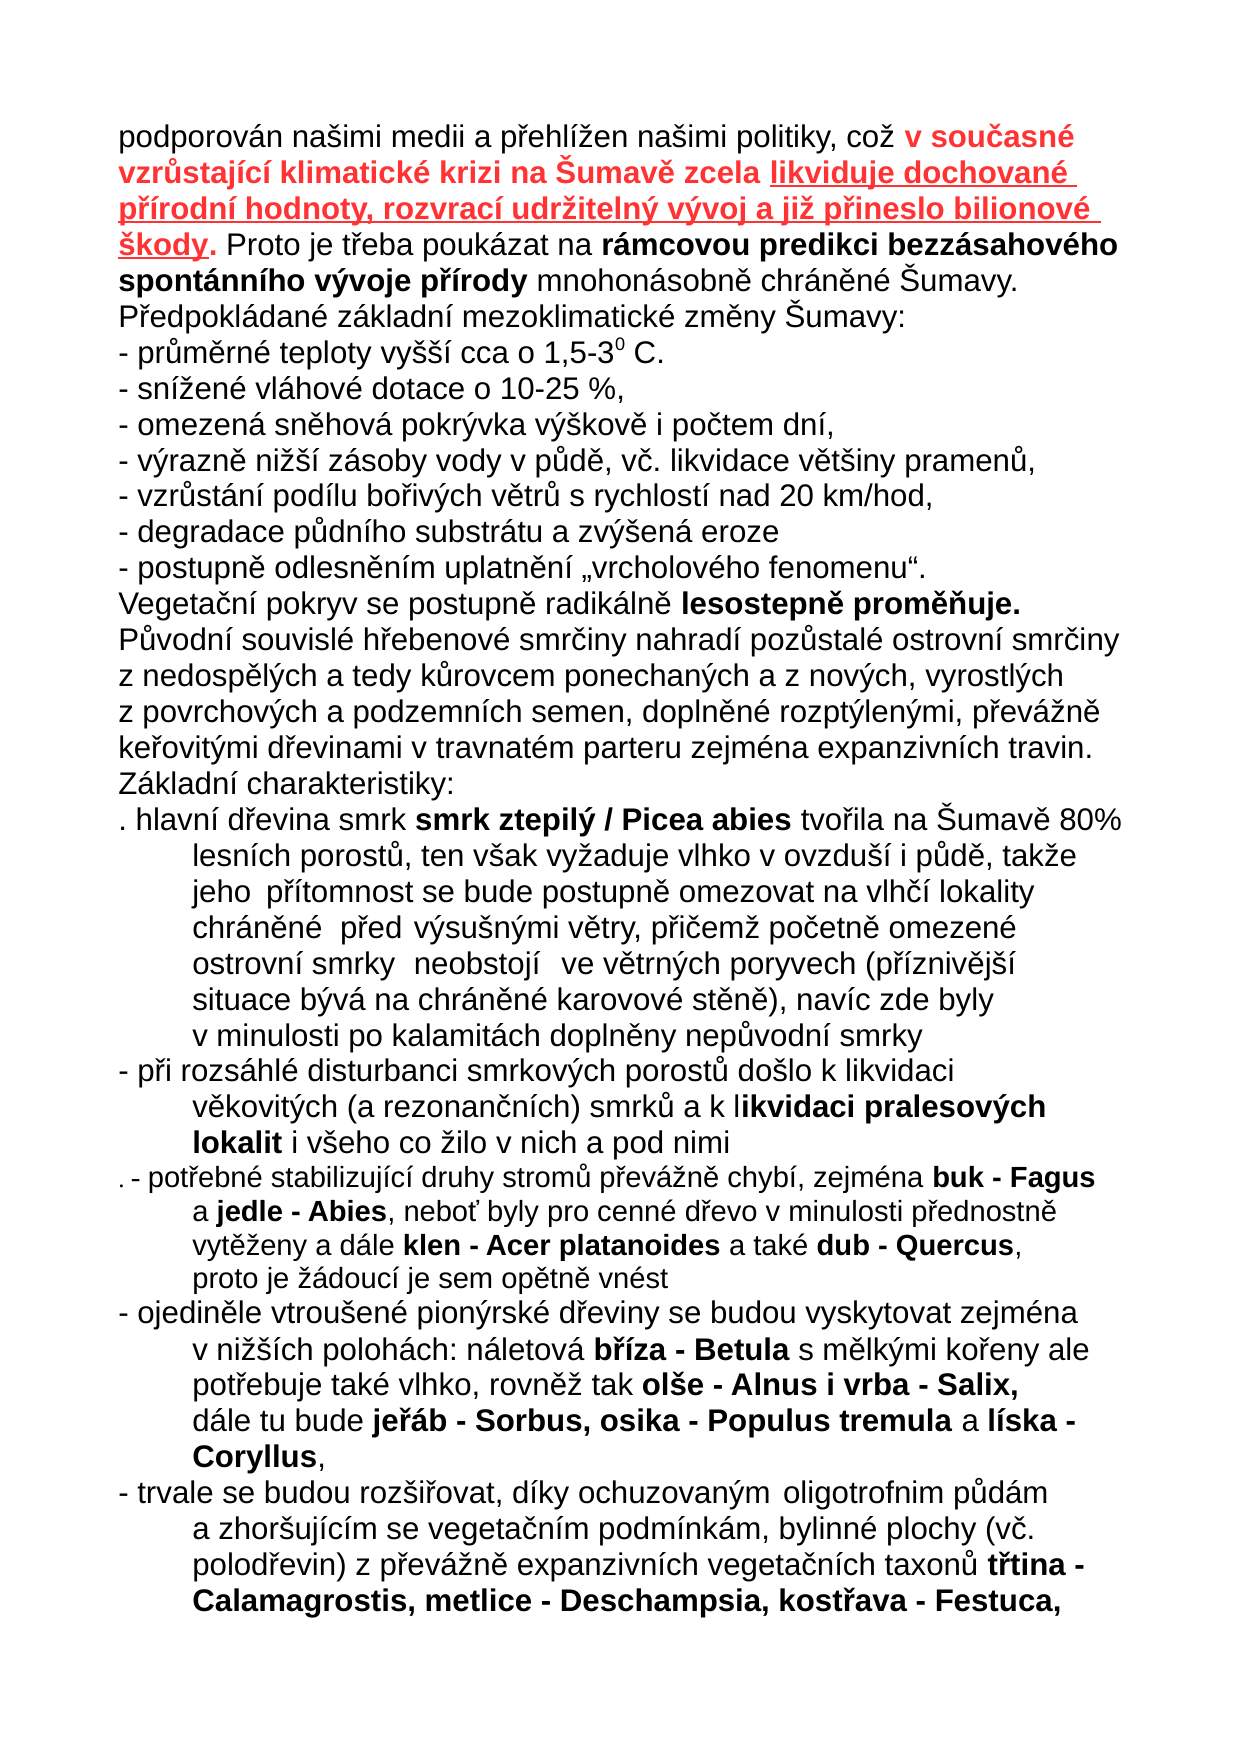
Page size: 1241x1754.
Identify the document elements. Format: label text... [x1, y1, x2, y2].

text - snížené vláhové dotace o 10-25 %, [118, 370, 1122, 406]
text Základní charakteristiky: [118, 765, 1122, 801]
text - degradace půdního substrátu a zvýšená eroze [118, 513, 1122, 549]
text - při rozsáhlé disturbanci smrkových porostů došlo k likvidaci věkovitých (a rezonančních) smrků a k likvidaci pralesových lokalit i všeho co žilo v nich a pod nimi [118, 1052, 1122, 1160]
text podporován našimi medii a přehlížen našimi politiky, což v současné vzrůstající klimatické krizi na Šumavě zcela likviduje dochované přírodní hodnoty, rozvrací udržitelný vývoj a již přineslo bilionové škody. Proto je třeba poukázat na rámcovou predikci bezzásahového spontánního vývoje přírody mnohonásobně chráněné Šumavy. [118, 118, 1122, 298]
text - postupně odlesněním uplatnění „vrcholového fenomenu“. [118, 549, 1122, 585]
text . hlavní dřevina smrk smrk ztepilý / Picea abies tvořila na Šumavě 80% lesních porostů, ten však vyžaduje vlhko v ovzduší i půdě, takže jeho přítomnost se bude postupně omezovat na vlhčí lokality chráněné před výsušnými větry, přičemž početně omezené ostrovní smrky neobstojí ve větrných poryvech (příznivější situace bývá na chráněné karovové stěně), navíc zde byly v minulosti po kalamitách doplněny nepůvodní smrky [118, 801, 1122, 1052]
text - průměrné teploty vyšší cca o 1,5-30 C. [118, 334, 1122, 370]
text Předpokládané základní mezoklimatické změny Šumavy: [118, 298, 1122, 334]
text . - potřebné stabilizující druhy stromů převážně chybí, zejména buk - Fagus a jedle - Abies, neboť byly pro cenné dřevo v minulosti přednostně vytěženy a dále klen - Acer platanoides a také dub - Quercus, proto je žádoucí je sem opětně vnést [118, 1160, 1122, 1294]
text - výrazně nižší zásoby vody v půdě, vč. likvidace většiny pramenů, [118, 442, 1122, 477]
text - vzrůstání podílu bořivých větrů s rychlostí nad 20 km/hod, [118, 477, 1122, 513]
text - ojediněle vtroušené pionýrské dřeviny se budou vyskytovat zejména v nižších polohách: náletová bříza - Betula s mělkými kořeny ale potřebuje také vlhko, rovněž tak olše - Alnus i vrba - Salix, dále tu bude jeřáb - Sorbus, osika - Populus tremula a líska - Coryllus, [118, 1294, 1122, 1474]
text - omezená sněhová pokrývka výškově i počtem dní, [118, 406, 1122, 442]
text Vegetační pokryv se postupně radikálně lesostepně proměňuje. Původní souvislé hřebenové smrčiny nahradí pozůstalé ostrovní smrčiny z nedospělých a tedy kůrovcem ponechaných a z nových, vyrostlých z povrchových a podzemních semen, doplněné rozptýlenými, převážně keřovitými dřevinami v travnatém parteru zejména expanzivních travin. [118, 585, 1122, 765]
text - trvale se budou rozšiřovat, díky ochuzovaným oligotrofnim půdám a zhoršujícím se vegetačním podmínkám, bylinné plochy (vč. polodřevin) z převážně expanzivních vegetačních taxonů třtina - Calamagrostis, metlice - Deschampsia, kostřava - Festuca, [118, 1474, 1122, 1618]
